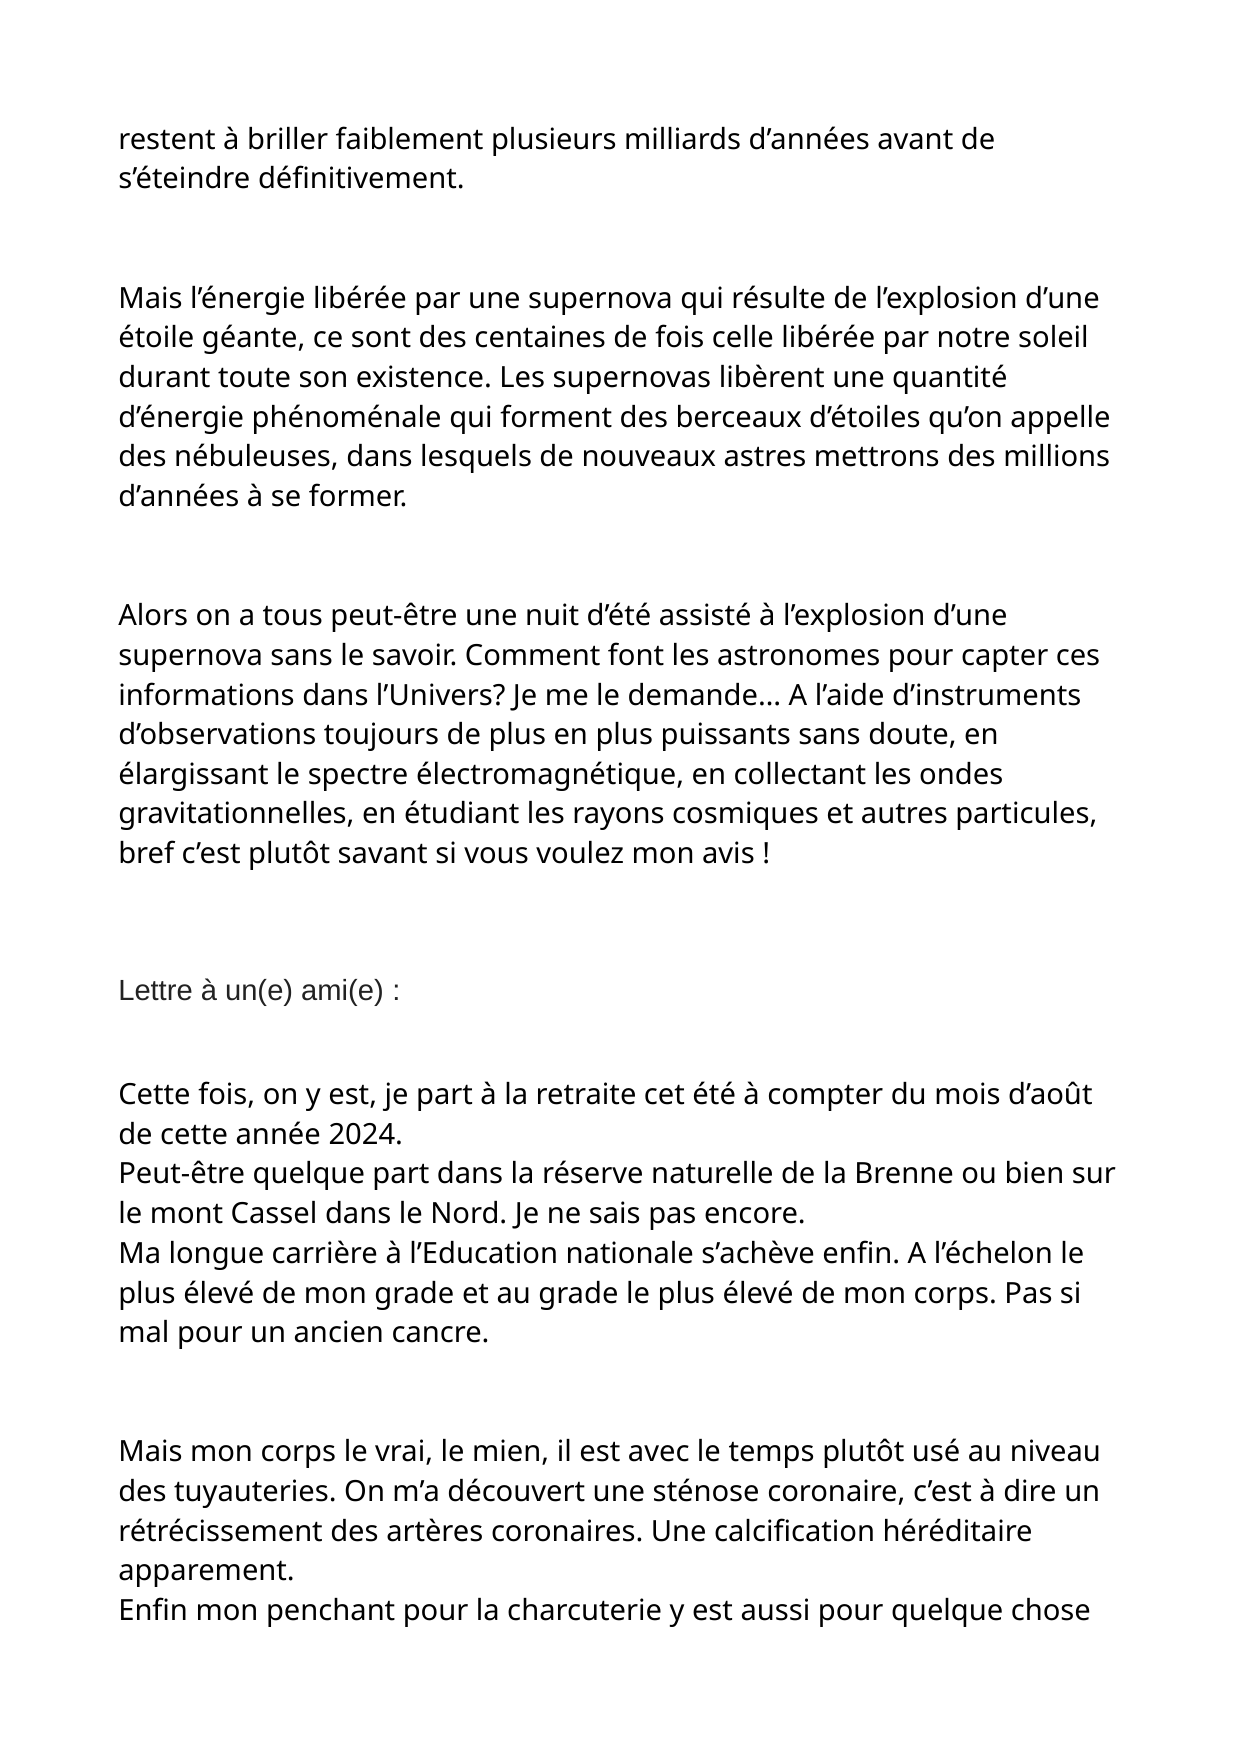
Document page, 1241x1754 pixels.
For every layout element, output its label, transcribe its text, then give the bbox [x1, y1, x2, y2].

text Mais l’énergie libérée par une supernova qui résulte de l’explosion d’une étoile géante, ce sont des centaines de fois celle libérée par notre soleil durant toute son existence. Les supernovas libèrent une quantité d’énergie phénoménale qui forment des berceaux d’étoiles qu’on appelle des nébuleuses, dans lesquels de nouveaux astres mettrons des millions d’années à se former. [118, 277, 1122, 515]
text Ma longue carrière à l’Education nationale s’achève enfin. A l’échelon le plus élevé de mon grade et au grade le plus élevé de mon corps. Pas si mal pour un ancien cancre. [118, 1232, 1122, 1351]
text restent à briller faiblement plusieurs milliards d’années avant de s’éteindre définitivement. [118, 118, 1122, 197]
text Mais mon corps le vrai, le mien, il est avec le temps plutôt usé au niveau des tuyauteries. On m’a découvert une sténose coronaire, c’est à dire un rétrécissement des artères coronaires. Une calcification héréditaire apparement. [118, 1431, 1122, 1589]
text Alors on a tous peut-être une nuit d’été assisté à l’explosion d’une supernova sans le savoir. Comment font les astronomes pour capter ces informations dans l’Univers? Je me le demande… A l’aide d’instruments d’observations toujours de plus en plus puissants sans doute, en élargissant le spectre électromagnétique, en collectant les ondes gravitationnelles, en étudiant les rayons cosmiques et autres particules, bref c’est plutôt savant si vous voulez mon avis ! [118, 594, 1122, 872]
text Peut-être quelque part dans la réserve naturelle de la Brenne ou bien sur le mont Cassel dans le Nord. Je ne sais pas encore. [118, 1153, 1122, 1232]
text Enfin mon penchant pour la charcuterie y est aussi pour quelque chose [118, 1589, 1122, 1629]
text Lettre à un(e) ami(e) : [118, 973, 1122, 1006]
text Cette fois, on y est, je part à la retraite cet été à compter du mois d’août de cette année 2024. [118, 1073, 1122, 1153]
